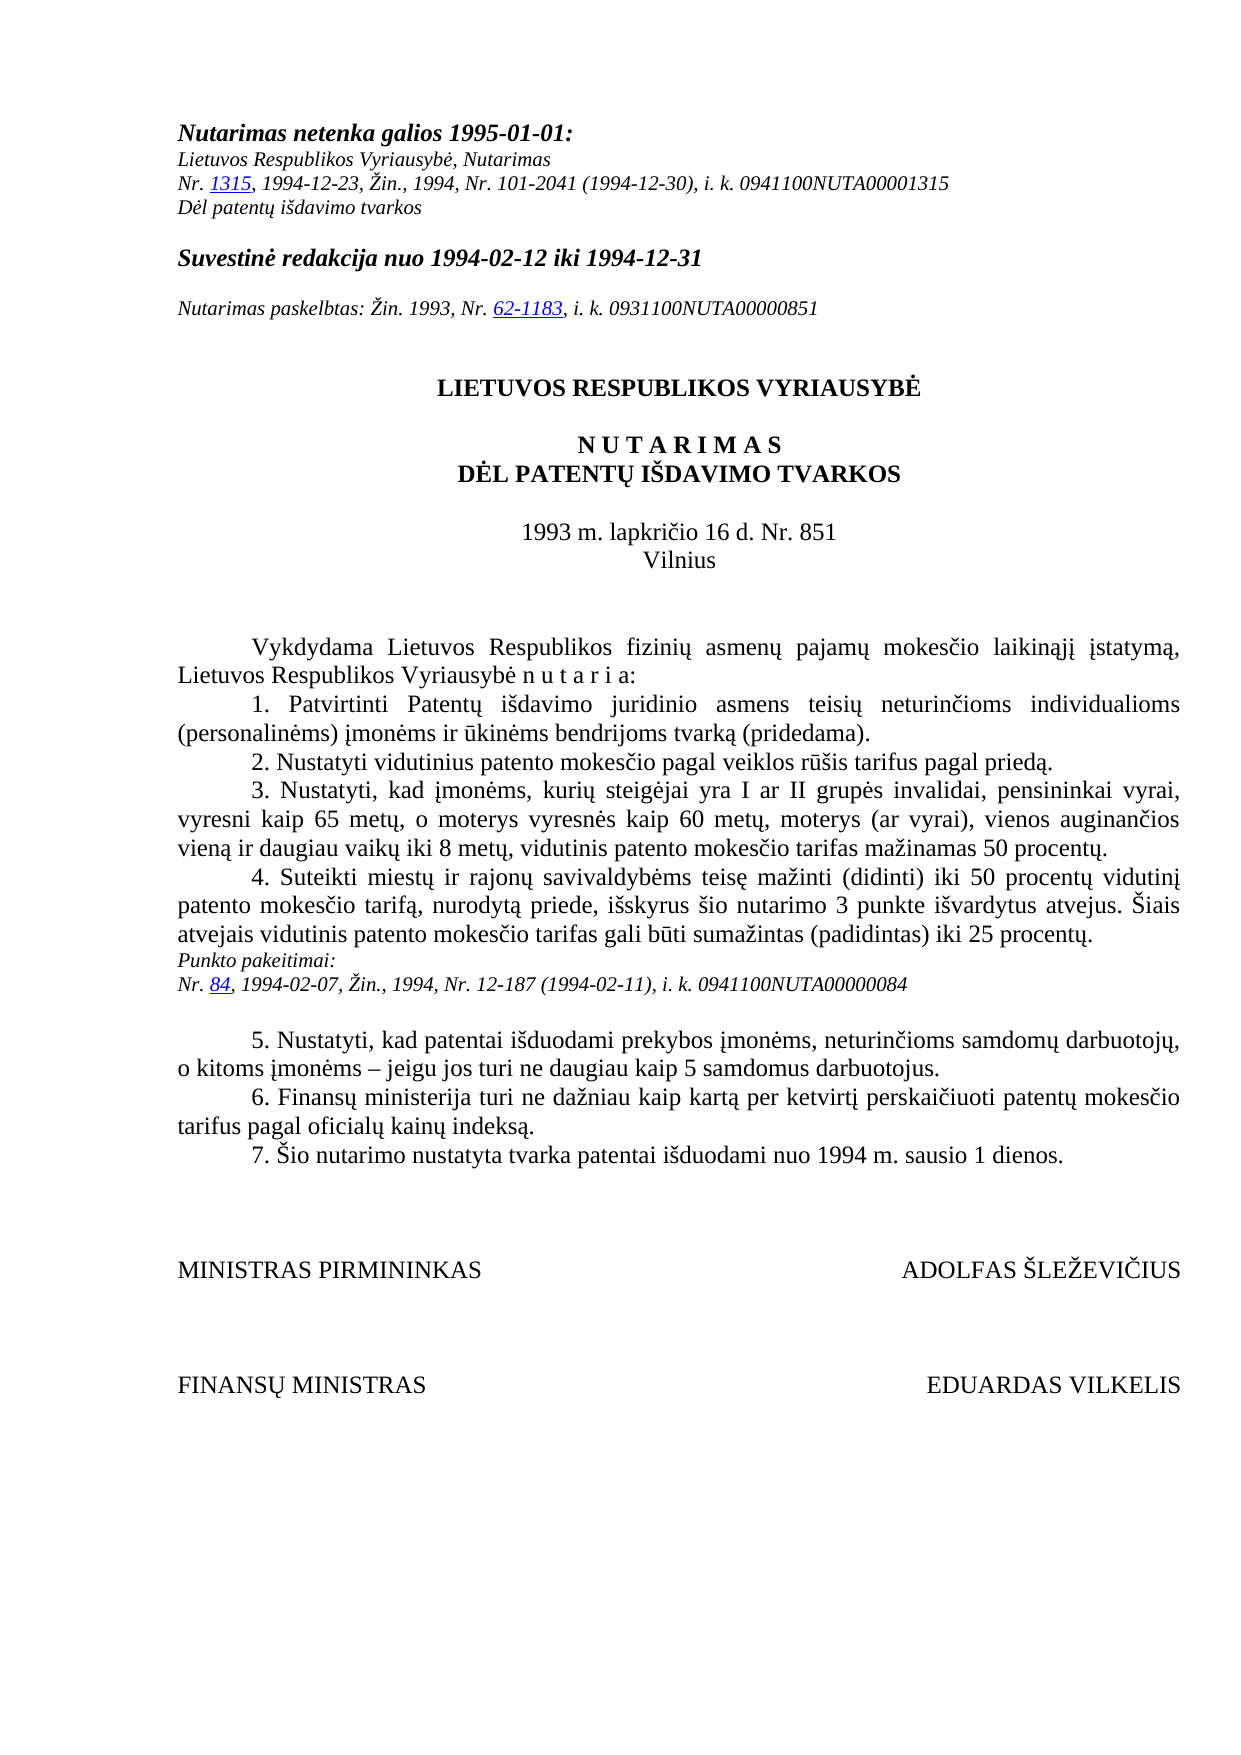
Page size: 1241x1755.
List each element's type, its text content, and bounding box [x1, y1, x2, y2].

text DĖL PATENTŲ IŠDAVIMO TVARKOS [177, 459, 1181, 488]
text Vilnius [177, 545, 1181, 574]
text FINANSŲ MINISTRAS EDUARDAS VILKELIS [177, 1370, 1181, 1398]
text Suvestinė redakcija nuo 1994-02-12 iki 1994-12-31 [177, 243, 1181, 272]
text 1. Patvirtinti Patentų išdavimo juridinio asmens teisių neturinčioms individualioms (personalinėms) įmonėms ir ūkinėms bendrijoms tvarką (pridedama). [177, 689, 1181, 747]
text 3. Nustatyti, kad įmonėms, kurių steigėjai yra I ar II grupės invalidai, pensininkai vyrai, vyresni kaip 65 metų, o moterys vyresnės kaip 60 metų, moterys (ar vyrai), vienos auginančios vieną ir daugiau vaikų iki 8 metų, vidutinis patento mokesčio tarifas mažinamas 50 procentų. [177, 775, 1181, 862]
text Nutarimas paskelbtas: Žin. 1993, Nr. 62-1183, i. k. 0931100NUTA00000851 [177, 296, 1181, 320]
text Dėl patentų išdavimo tvarkos [177, 195, 1181, 219]
text 5. Nustatyti, kad patentai išduodami prekybos įmonėms, neturinčioms samdomų darbuotojų, o kitoms įmonėms – jeigu jos turi ne daugiau kaip 5 samdomus darbuotojus. [177, 1025, 1181, 1082]
text 2. Nustatyti vidutinius patento mokesčio pagal veiklos rūšis tarifus pagal priedą. [177, 747, 1181, 775]
text 6. Finansų ministerija turi ne dažniau kaip kartą per ketvirtį perskaičiuoti patentų mokesčio tarifus pagal oficialų kainų indeksą. [177, 1082, 1181, 1140]
text Nr. 84, 1994-02-07, Žin., 1994, Nr. 12-187 (1994-02-11), i. k. 0941100NUTA00000084 [177, 972, 1181, 996]
text 1993 m. lapkričio 16 d. Nr. 851 [177, 517, 1181, 545]
text Nr. 1315, 1994-12-23, Žin., 1994, Nr. 101-2041 (1994-12-30), i. k. 0941100NUTA00001315 [177, 171, 1181, 195]
text N U T A R I M A S [177, 430, 1181, 459]
text Vykdydama Lietuvos Respublikos fizinių asmenų pajamų mokesčio laikinąjį įstatymą, Lietuvos Respublikos Vyriausybė nutaria: [177, 632, 1181, 689]
text Lietuvos Respublikos Vyriausybė, Nutarimas [177, 147, 1181, 171]
text 4. Suteikti miestų ir rajonų savivaldybėms teisę mažinti (didinti) iki 50 procentų vidutinį patento mokesčio tarifą, nurodytą priede, išskyrus šio nutarimo 3 punkte išvardytus atvejus. Šiais atvejais vidutinis patento mokesčio tarifas gali būti sumažintas (padidintas) iki 25 procentų. [177, 862, 1181, 948]
text Nutarimas netenka galios 1995-01-01: [177, 118, 1181, 147]
text Punkto pakeitimai: [177, 948, 1181, 972]
text MINISTRAS PIRMININKAS ADOLFAS ŠLEŽEVIČIUS [177, 1255, 1181, 1283]
text 7. Šio nutarimo nustatyta tvarka patentai išduodami nuo 1994 m. sausio 1 dienos. [177, 1140, 1181, 1168]
text LIETUVOS RESPUBLIKOS VYRIAUSYBĖ [177, 373, 1181, 402]
